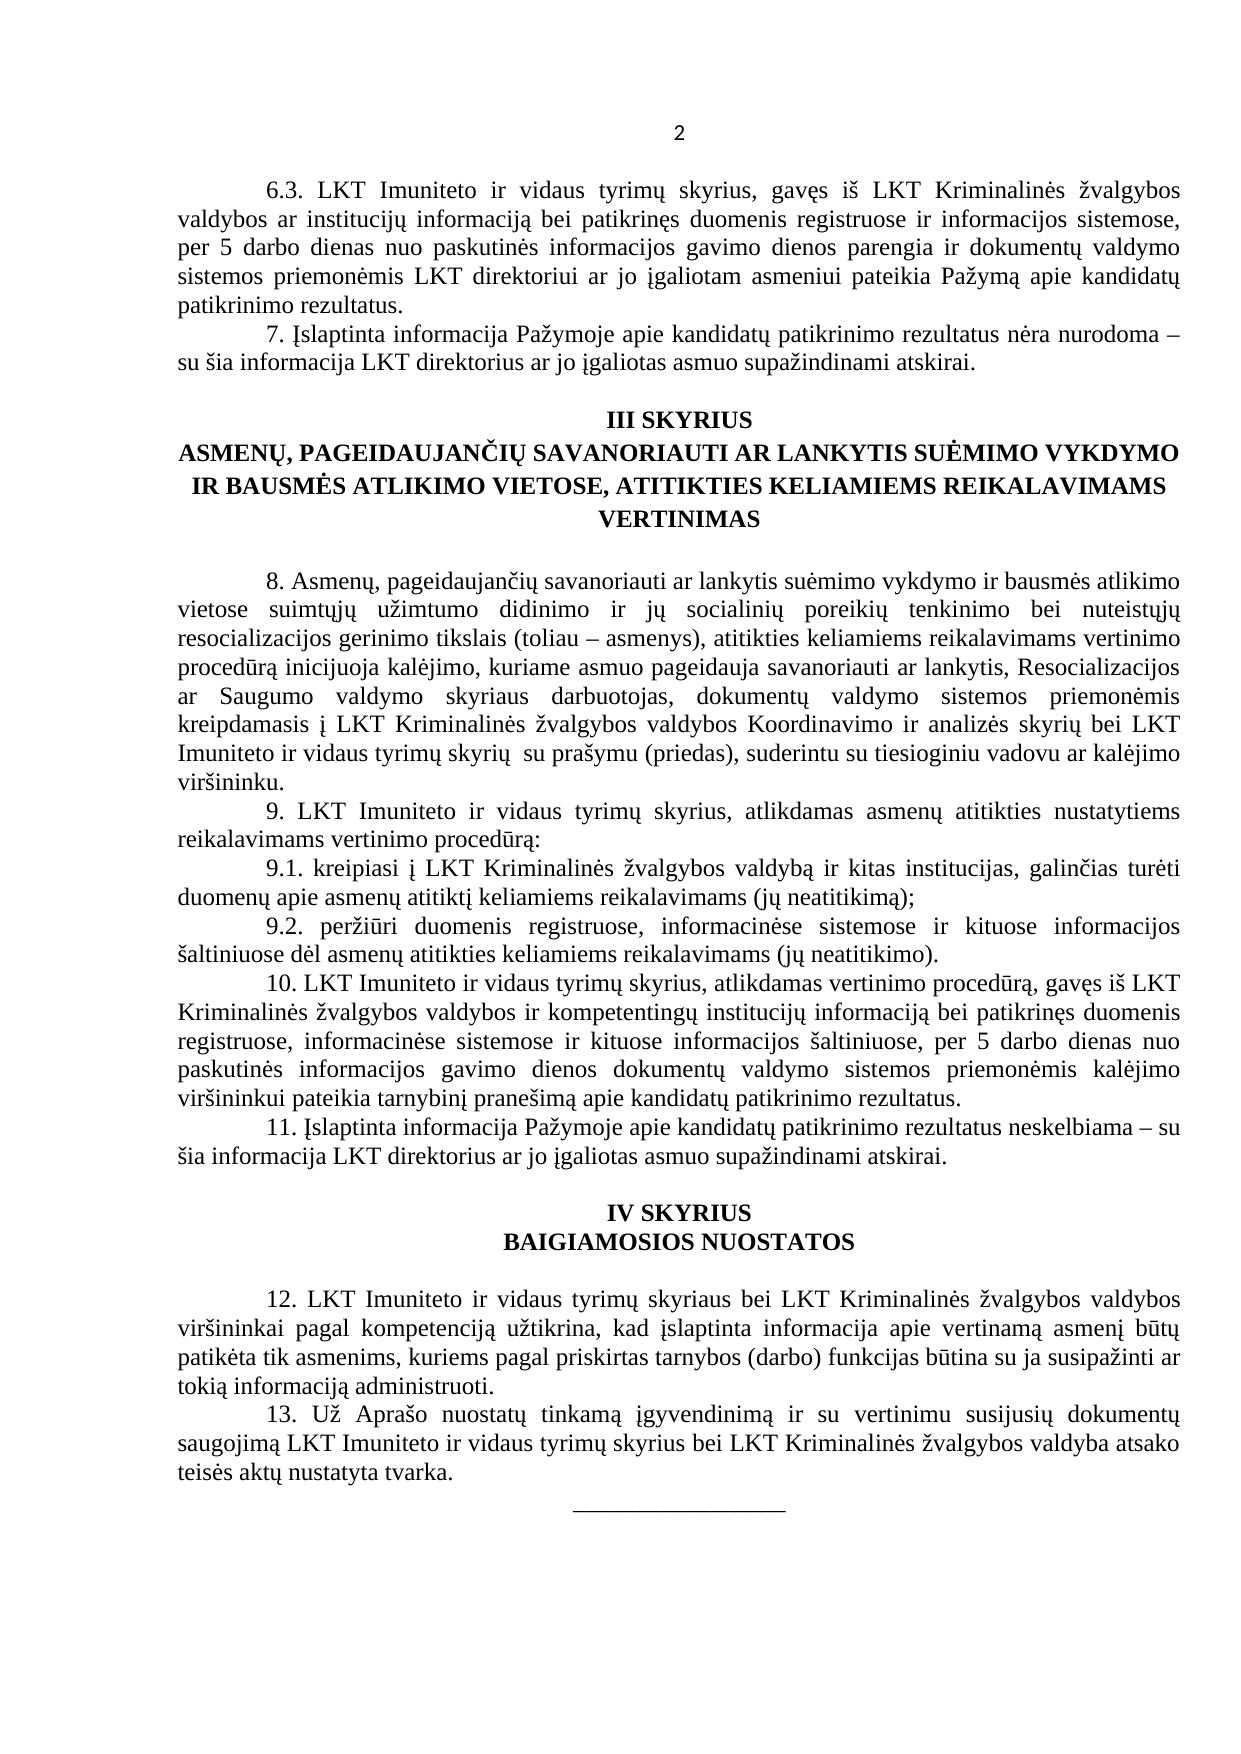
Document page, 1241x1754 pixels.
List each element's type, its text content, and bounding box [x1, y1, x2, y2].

text 8. Asmenų, pageidaujančių savanoriauti ar lankytis suėmimo vykdymo ir bausmės atlikimo vietose suimtųjų užimtumo didinimo ir jų socialinių poreikių tenkinimo bei nuteistųjų resocializacijos gerinimo tikslais (toliau – asmenys), atitikties keliamiems reikalavimams vertinimo procedūrą inicijuoja kalėjimo, kuriame asmuo pageidauja savanoriauti ar lankytis, Resocializacijos ar Saugumo valdymo skyriaus darbuotojas, dokumentų valdymo sistemos priemonėmis kreipdamasis į LKT Kriminalinės žvalgybos valdybos Koordinavimo ir analizės skyrių bei LKT Imuniteto ir vidaus tyrimų skyrių su prašymu (priedas), suderintu su tiesioginiu vadovu ar kalėjimo viršininku. [177, 566, 1181, 796]
text BAIGIAMOSIOS NUOSTATOS [177, 1227, 1181, 1256]
text 7. Įslaptinta informacija Pažymoje apie kandidatų patikrinimo rezultatus nėra nurodoma – su šia informacija LKT direktorius ar jo įgaliotas asmuo supažindinami atskirai. [177, 319, 1181, 376]
text 10. LKT Imuniteto ir vidaus tyrimų skyrius, atlikdamas vertinimo procedūrą, gavęs iš LKT Kriminalinės žvalgybos valdybos ir kompetentingų institucijų informaciją bei patikrinęs duomenis registruose, informacinėse sistemose ir kituose informacijos šaltiniuose, per 5 darbo dienas nuo paskutinės informacijos gavimo dienos dokumentų valdymo sistemos priemonėmis kalėjimo viršininkui pateikia tarnybinį pranešimą apie kandidatų patikrinimo rezultatus. [177, 968, 1181, 1112]
text 9.1. kreipiasi į LKT Kriminalinės žvalgybos valdybą ir kitas institucijas, galinčias turėti duomenų apie asmenų atitiktį keliamiems reikalavimams (jų neatitikimą); [177, 853, 1181, 911]
text 12. LKT Imuniteto ir vidaus tyrimų skyriaus bei LKT Kriminalinės žvalgybos valdybos viršininkai pagal kompetenciją užtikrina, kad įslaptinta informacija apie vertinamą asmenį būtų patikėta tik asmenims, kuriems pagal priskirtas tarnybos (darbo) funkcijas būtina su ja susipažinti ar tokią informaciją administruoti. [177, 1284, 1181, 1399]
text 9.2. peržiūri duomenis registruose, informacinėse sistemose ir kituose informacijos šaltiniuose dėl asmenų atitikties keliamiems reikalavimams (jų neatitikimo). [177, 911, 1181, 968]
text 9. LKT Imuniteto ir vidaus tyrimų skyrius, atlikdamas asmenų atitikties nustatytiems reikalavimams vertinimo procedūrą: [177, 796, 1181, 853]
text III SKYRIUS [177, 405, 1181, 434]
text 13. Už Aprašo nuostatų tinkamą įgyvendinimą ir su vertinimu susijusių dokumentų saugojimą LKT Imuniteto ir vidaus tyrimų skyrius bei LKT Kriminalinės žvalgybos valdyba atsako teisės aktų nustatyta tvarka. [177, 1399, 1181, 1486]
text IV SKYRIUS [177, 1198, 1181, 1227]
text 6.3. LKT Imuniteto ir vidaus tyrimų skyrius, gavęs iš LKT Kriminalinės žvalgybos valdybos ar institucijų informaciją bei patikrinęs duomenis registruose ir informacijos sistemose, per 5 darbo dienas nuo paskutinės informacijos gavimo dienos parengia ir dokumentų valdymo sistemos priemonėmis LKT direktoriui ar jo įgaliotam asmeniui pateikia Pažymą apie kandidatų patikrinimo rezultatus. [177, 175, 1181, 319]
text 11. Įslaptinta informacija Pažymoje apie kandidatų patikrinimo rezultatus neskelbiama – su šia informacija LKT direktorius ar jo įgaliotas asmuo supažindinami atskirai. [177, 1112, 1181, 1169]
text ASMENŲ, PAGEIDAUJANČIŲ SAVANORIAUTI AR LANKYTIS SUĖMIMO VYKDYMO IR BAUSMĖS ATLIKIMO VIETOSE, ATITIKTIES KELIAMIEMS REIKALAVIMAMS VERTINIMAS [177, 438, 1181, 533]
text _________________ [177, 1486, 1181, 1514]
